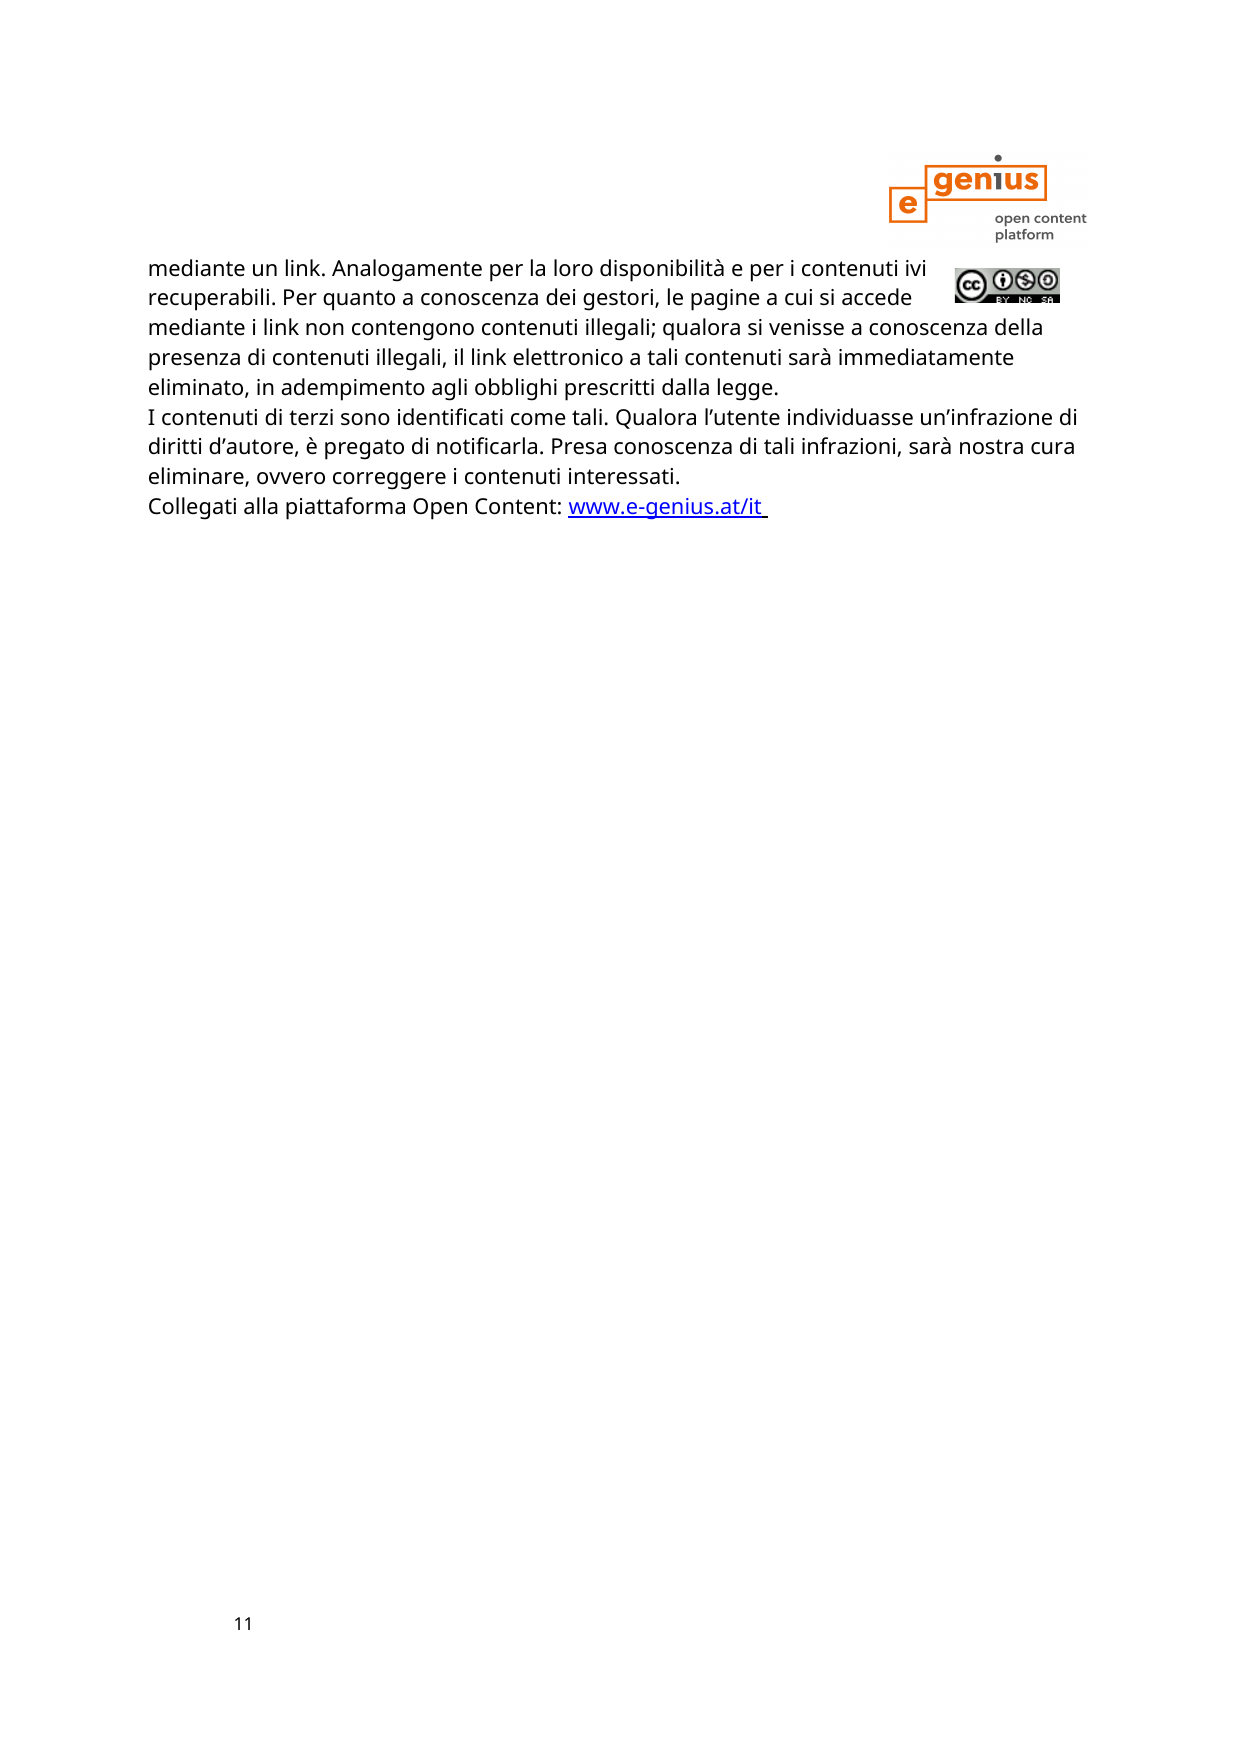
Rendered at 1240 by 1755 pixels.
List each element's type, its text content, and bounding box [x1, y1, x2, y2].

text Collegati alla piattaforma Open Content: www.e-genius.at/it [148, 491, 1092, 521]
text I contenuti di terzi sono identificati come tali. Qualora l’utente individuasse un’infrazione di diritti d’autore, è pregato di notificarla. Presa conoscenza di tali infrazioni, sarà nostra cura eliminare, ovvero correggere i contenuti interessati. [148, 402, 1092, 491]
text mediante un link. Analogamente per la loro disponibilità e per i contenuti ivi recuperabili. Per quanto a conoscenza dei gestori, le pagine a cui si accede mediante i link non contengono contenuti illegali; qualora si venisse a conoscenza della presenza di contenuti illegali, il link elettronico a tali contenuti sarà immediatamente eliminato, in adempimento agli obblighi prescritti dalla legge. [148, 253, 1092, 402]
